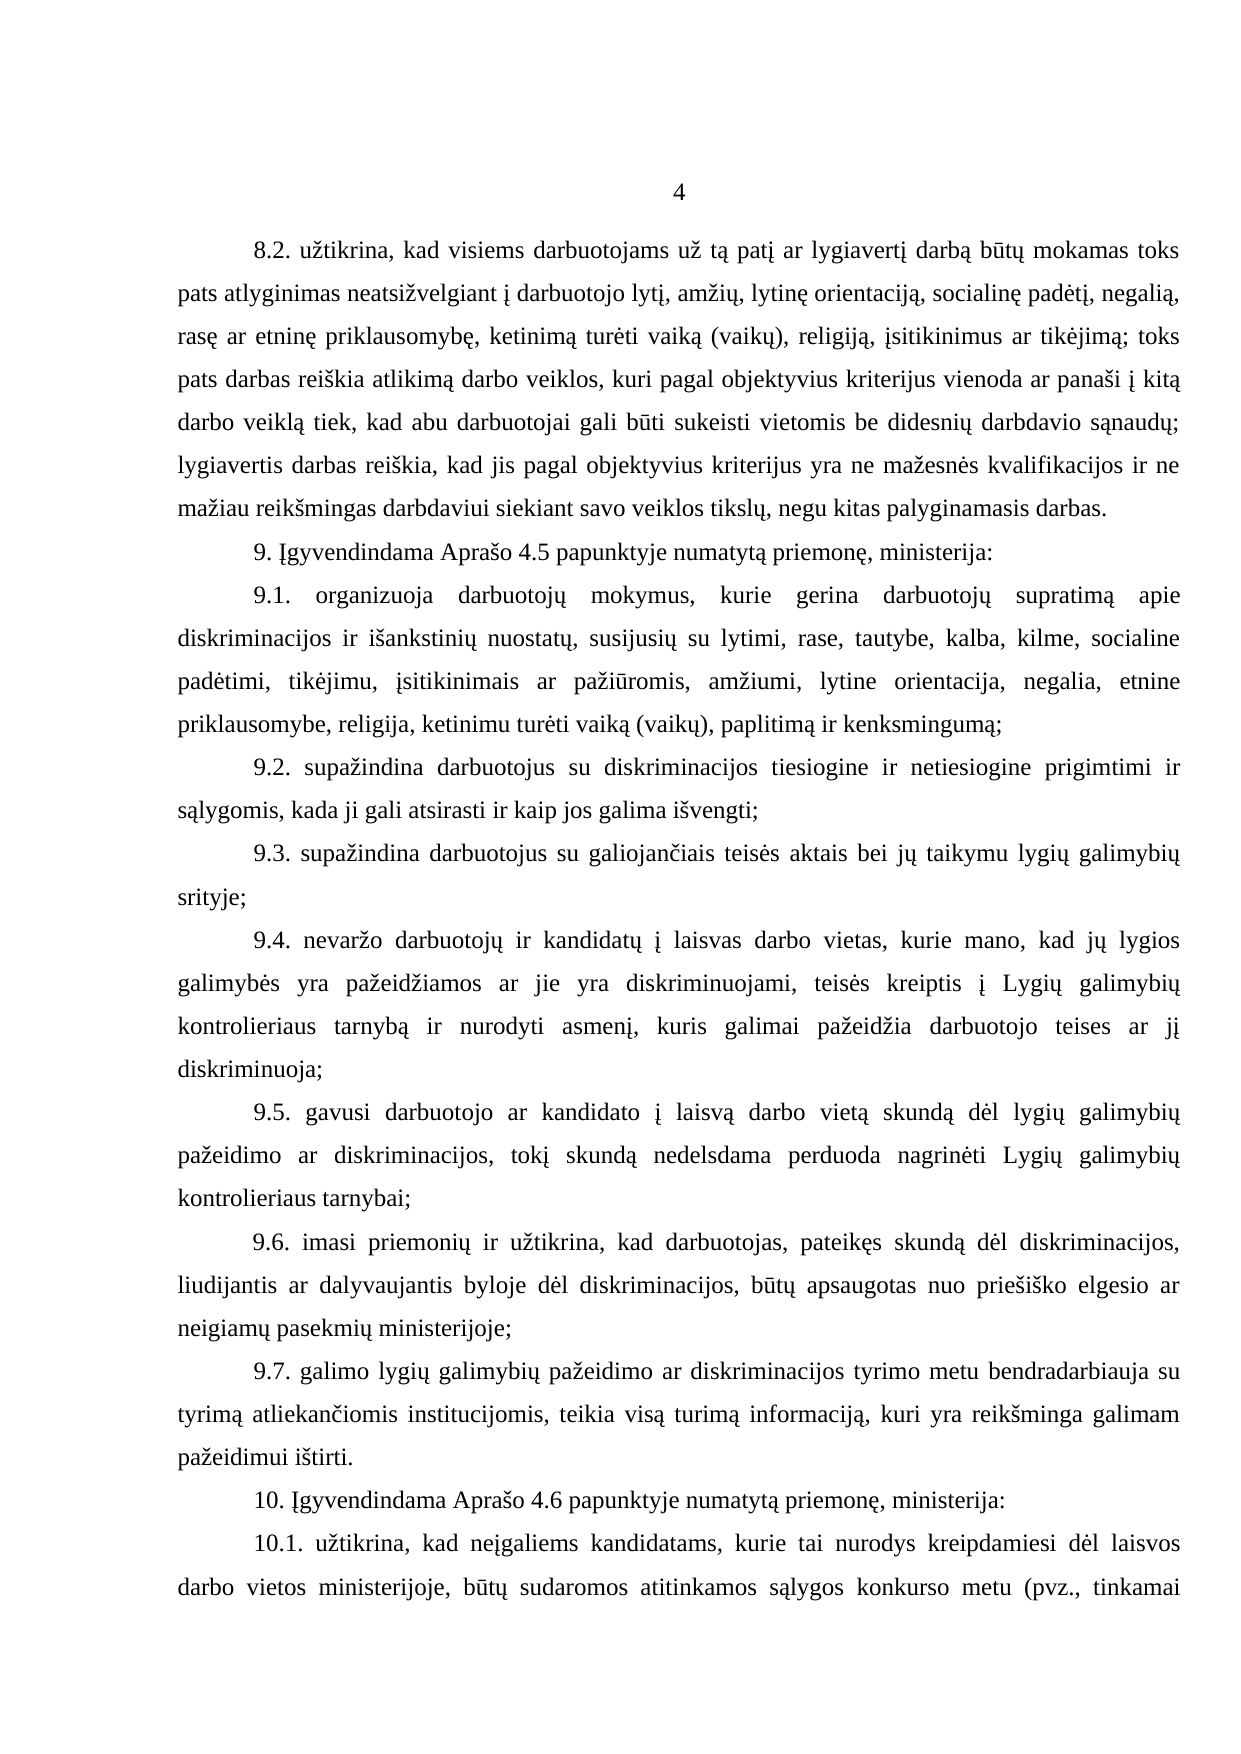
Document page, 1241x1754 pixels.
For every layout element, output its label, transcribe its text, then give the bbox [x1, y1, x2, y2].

text 9.2. supažindina darbuotojus su diskriminacijos tiesiogine ir netiesiogine prigimtimi ir sąlygomis, kada ji gali atsirasti ir kaip jos galima išvengti; [177, 752, 1181, 824]
text 9.6. imasi priemonių ir užtikrina, kad darbuotojas, pateikęs skundą dėl diskriminacijos, liudijantis ar dalyvaujantis byloje dėl diskriminacijos, būtų apsaugotas nuo priešiško elgesio ar neigiamų pasekmių ministerijoje; [177, 1227, 1181, 1342]
text 10.1. užtikrina, kad neįgaliems kandidatams, kurie tai nurodys kreipdamiesi dėl laisvos darbo vietos ministerijoje, būtų sudaromos atitinkamos sąlygos konkurso metu (pvz., tinkamai [177, 1528, 1181, 1600]
text 9.4. nevaržo darbuotojų ir kandidatų į laisvas darbo vietas, kurie mano, kad jų lygios galimybės yra pažeidžiamos ar jie yra diskriminuojami, teisės kreiptis į Lygių galimybių kontrolieriaus tarnybą ir nurodyti asmenį, kuris galimai pažeidžia darbuotojo teises ar jį diskriminuoja; [177, 925, 1181, 1083]
text 9.1. organizuoja darbuotojų mokymus, kurie gerina darbuotojų supratimą apie diskriminacijos ir išankstinių nuostatų, susijusių su lytimi, rase, tautybe, kalba, kilme, socialine padėtimi, tikėjimu, įsitikinimais ar pažiūromis, amžiumi, lytine orientacija, negalia, etnine priklausomybe, religija, ketinimu turėti vaiką (vaikų), paplitimą ir kenksmingumą; [177, 580, 1181, 738]
text 10. Įgyvendindama Aprašo 4.6 papunktyje numatytą priemonę, ministerija: [177, 1485, 1181, 1514]
text 9. Įgyvendindama Aprašo 4.5 papunktyje numatytą priemonę, ministerija: [177, 537, 1181, 565]
text 9.3. supažindina darbuotojus su galiojančiais teisės aktais bei jų taikymu lygių galimybių srityje; [177, 838, 1181, 910]
text 9.5. gavusi darbuotojo ar kandidato į laisvą darbo vietą skundą dėl lygių galimybių pažeidimo ar diskriminacijos, tokį skundą nedelsdama perduoda nagrinėti Lygių galimybių kontrolieriaus tarnybai; [177, 1097, 1181, 1212]
text 9.7. galimo lygių galimybių pažeidimo ar diskriminacijos tyrimo metu bendradarbiauja su tyrimą atliekančiomis institucijomis, teikia visą turimą informaciją, kuri yra reikšminga galimam pažeidimui ištirti. [177, 1356, 1181, 1471]
text 8.2. užtikrina, kad visiems darbuotojams už tą patį ar lygiavertį darbą būtų mokamas toks pats atlyginimas neatsižvelgiant į darbuotojo lytį, amžių, lytinę orientaciją, socialinę padėtį, negalią, rasę ar etninę priklausomybę, ketinimą turėti vaiką (vaikų), religiją, įsitikinimus ar tikėjimą; toks pats darbas reiškia atlikimą darbo veiklos, kuri pagal objektyvius kriterijus vienoda ar panaši į kitą darbo veiklą tiek, kad abu darbuotojai gali būti sukeisti vietomis be didesnių darbdavio sąnaudų; lygiavertis darbas reiškia, kad jis pagal objektyvius kriterijus yra ne mažesnės kvalifikacijos ir ne mažiau reikšmingas darbdaviui siekiant savo veiklos tikslų, negu kitas palyginamasis darbas. [177, 235, 1181, 522]
